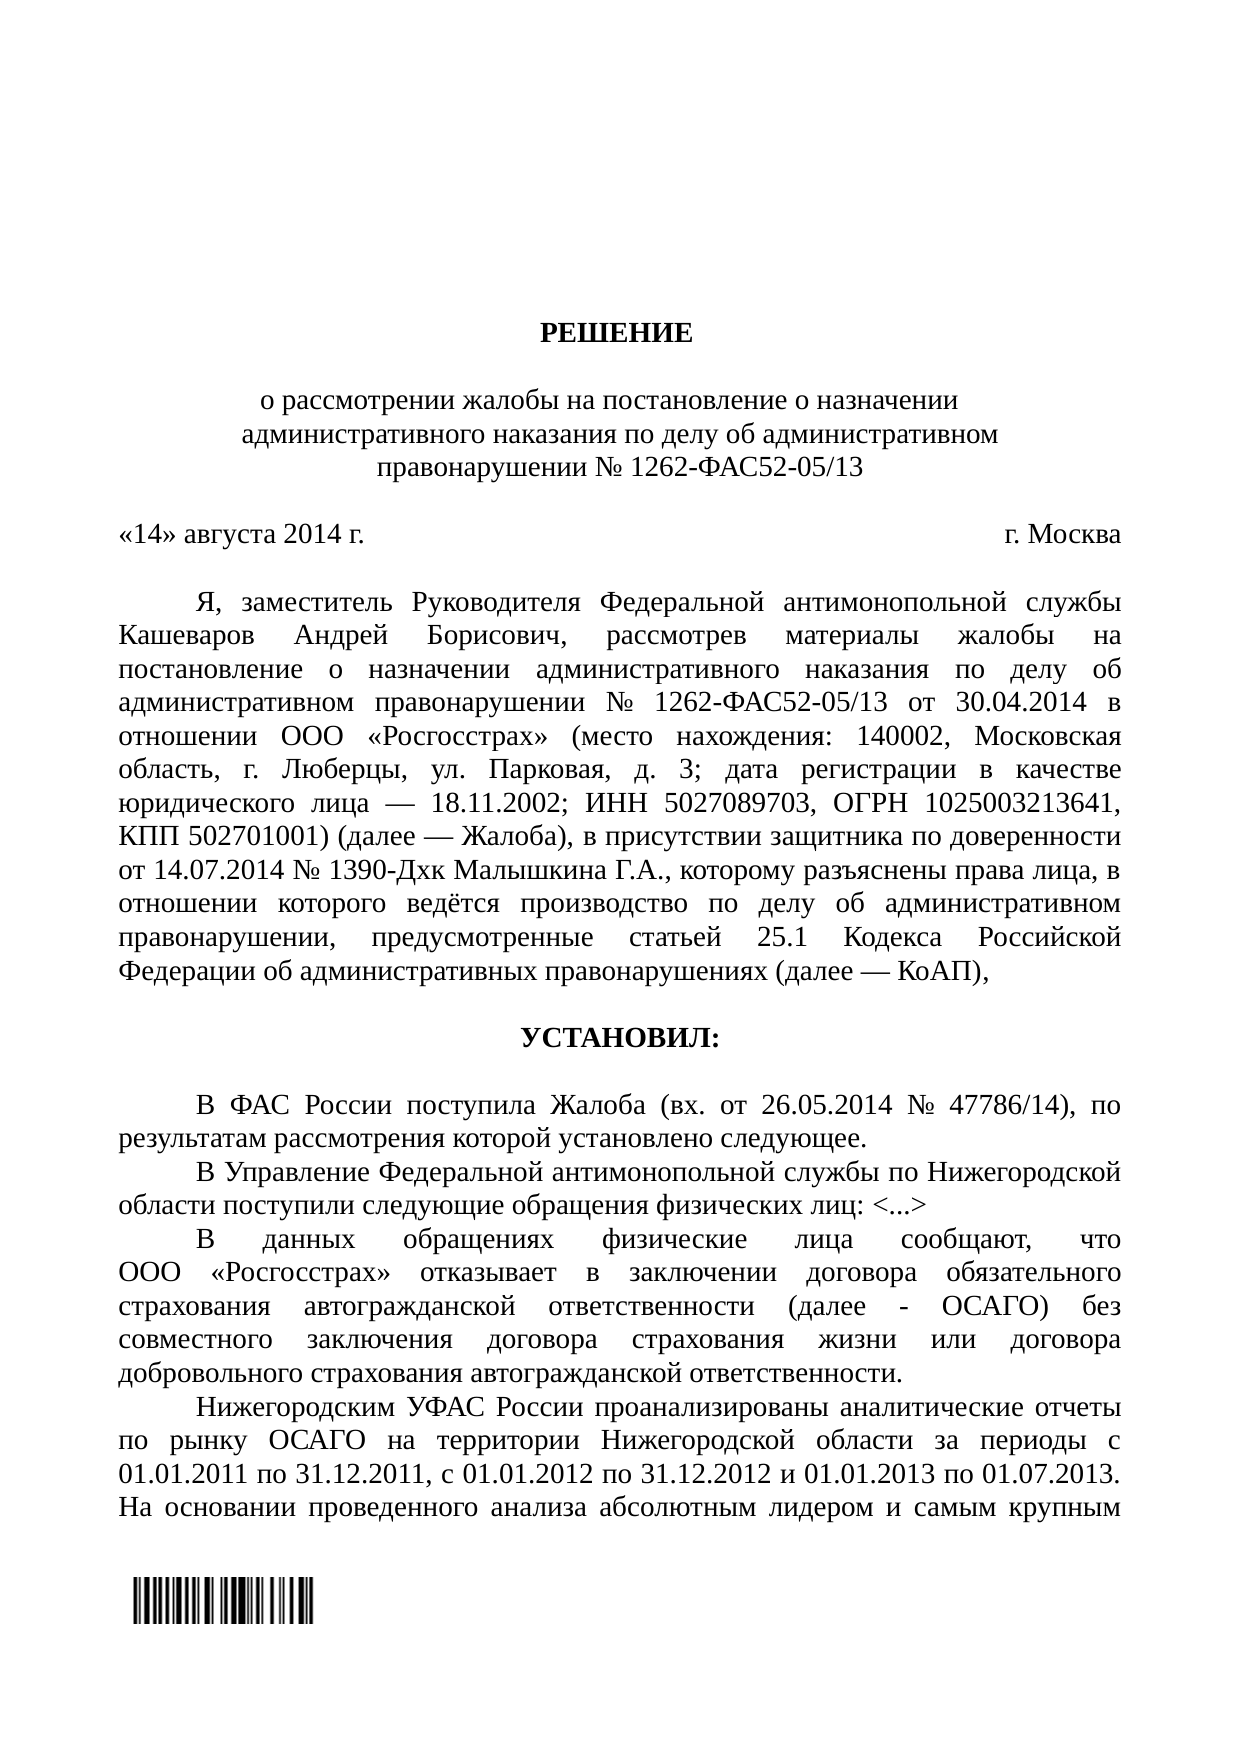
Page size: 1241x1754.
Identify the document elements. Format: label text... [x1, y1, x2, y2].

text В Управление Федеральной антимонопольной службы по Нижегородской области поступили следующие обращения физических лиц: <...> [118, 1154, 1122, 1221]
text РЕШЕНИЕ [118, 315, 1122, 349]
text «14» августа 2014 г. г. Москва [118, 517, 1122, 550]
picture [118, 1577, 331, 1624]
text о рассмотрении жалобы на постановление о назначении административного наказания по делу об административном правонарушении № 1262-ФАС52-05/13 [118, 382, 1122, 483]
text В данных обращениях физические лица сообщают, что ООО «Росгосстрах» отказывает в заключении договора обязательного страхования автогражданской ответственности (далее - ОСАГО) без совместного заключения договора страхования жизни или договора добровольного страхования автогражданской ответственности. [118, 1221, 1122, 1389]
text Нижегородским УФАС России проанализированы аналитические отчеты по рынку ОСАГО на территории Нижегородской области за периоды с 01.01.2011 по 31.12.2011, с 01.01.2012 по 31.12.2012 и 01.01.2013 по 01.07.2013. На основании проведенного анализа абсолютным лидером и самым крупным [118, 1389, 1122, 1523]
text УСТАНОВИЛ: [118, 1020, 1122, 1053]
text В ФАС России поступила Жалоба (вх. от 26.05.2014 № 47786/14), по результатам рассмотрения которой установлено следующее. [118, 1087, 1122, 1154]
text Я, заместитель Руководителя Федеральной антимонопольной службы Кашеваров Андрей Борисович, рассмотрев материалы жалобы на постановление о назначении административного наказания по делу об административном правонарушении № 1262-ФАС52-05/13 от 30.04.2014 в отношении ООО «Росгосстрах» (место нахождения: 140002, Московская область, г. Люберцы, ул. Парковая, д. 3; дата регистрации в качестве юридического лица — 18.11.2002; ИНН 5027089703, ОГРН 1025003213641, КПП 502701001) (далее — Жалоба), в присутствии защитника по доверенности от 14.07.2014 № 1390-Дхк Малышкина Г.А., которому разъяснены права лица, в отношении которого ведётся производство по делу об административном правонарушении, предусмотренные статьей 25.1 Кодекса Российской Федерации об административных правонарушениях (далее — КоАП), [118, 584, 1122, 986]
